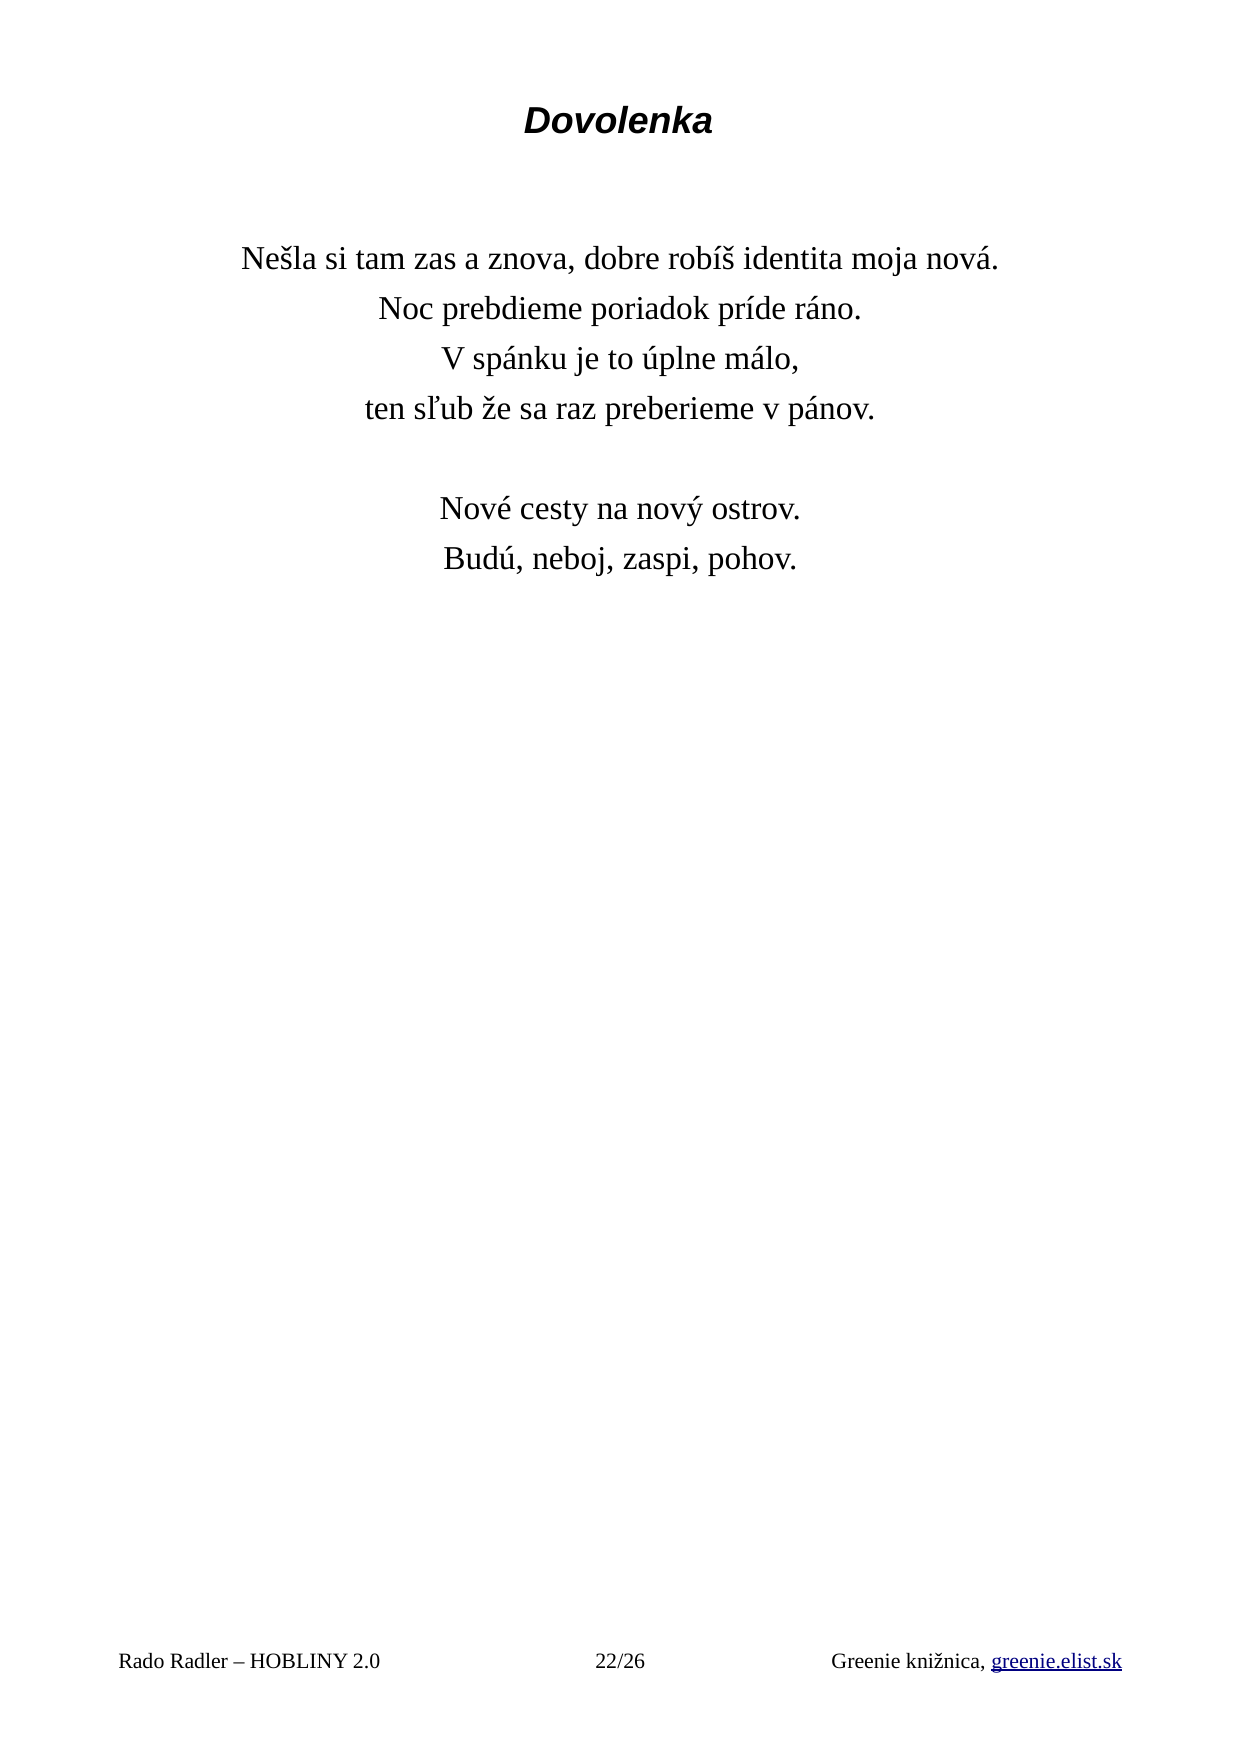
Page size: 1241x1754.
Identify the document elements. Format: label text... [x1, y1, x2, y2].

text Nešla si tam zas a znova, dobre robíš identita moja nová. [106, 238, 1134, 276]
text Budú, neboj, zaspi, pohov. [106, 538, 1134, 576]
subtitle Dovolenka [106, 98, 1134, 142]
text Noc prebdieme poriadok príde ráno. [106, 288, 1134, 326]
text V spánku je to úplne málo, [106, 338, 1134, 376]
text Nové cesty na nový ostrov. [106, 488, 1134, 526]
text ten sľub že sa raz preberieme v pánov. [106, 388, 1134, 426]
